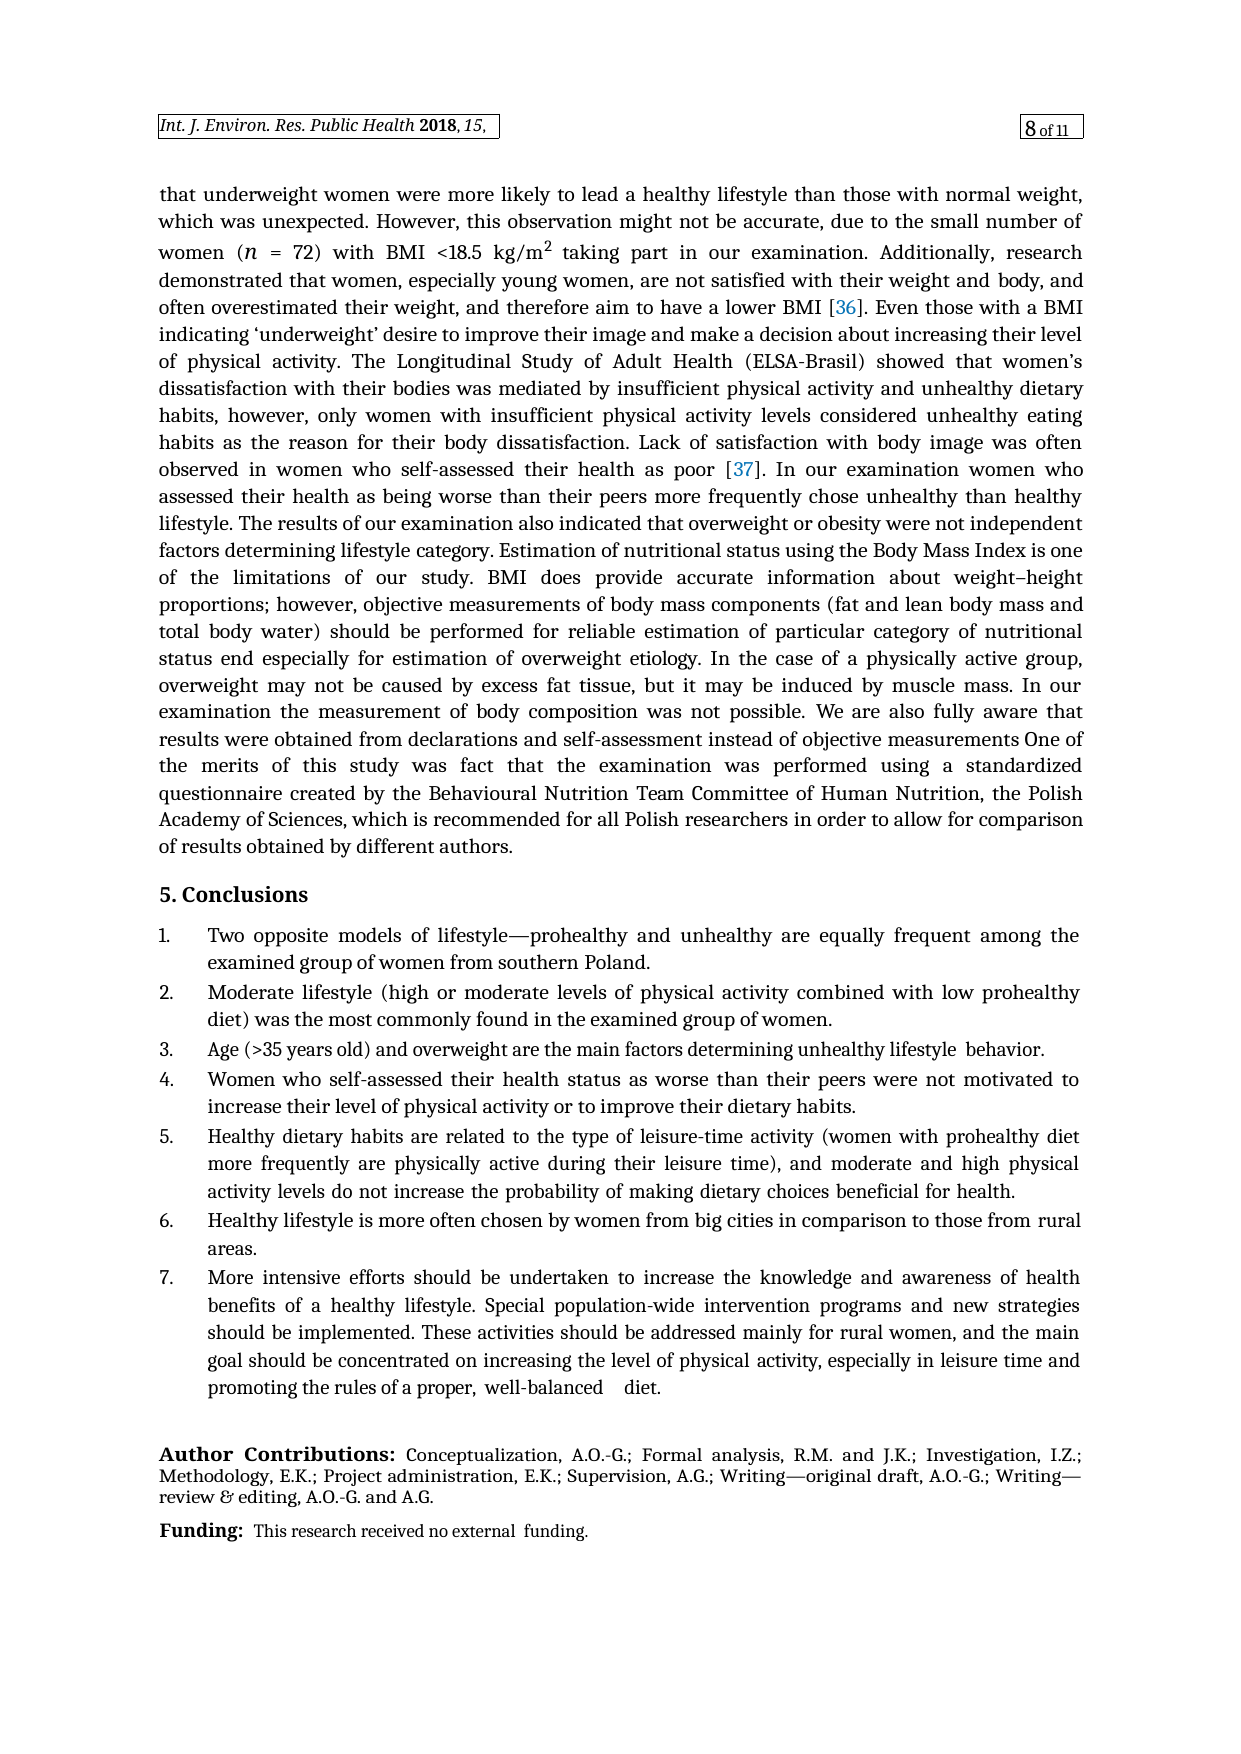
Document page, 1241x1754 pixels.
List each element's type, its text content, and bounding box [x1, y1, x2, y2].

list Healthy lifestyle is more often chosen by women from big cities in comparison to those from rural areas. [159, 1209, 1081, 1260]
text Funding: This research received no external funding. [159, 1517, 1096, 1542]
list Moderate lifestyle (high or moderate levels of physical activity combined with low prohealthy diet) was the most commonly found in the examined group of women. [159, 980, 1082, 1032]
text that underweight women were more likely to lead a healthy lifestyle than those with normal weight, which was unexpected. However, this observation might not be accurate, due to the small number of women (n = 72) with BMI <18.5 kg/m2 taking part in our examination. Additionally, research demonstrated that women, especially young women, are not satisfied with their weight and body, and often overestimated their weight, and therefore aim to have a lower BMI [36]. Even those with a BMI indicating ‘underweight’ desire to improve their image and make a decision about increasing their level of physical activity. The Longitudinal Study of Adult Health (ELSA-Brasil) showed that women’s dissatisfaction with their bodies was mediated by insufficient physical activity and unhealthy dietary habits, however, only women with insufficient physical activity levels considered unhealthy eating habits as the reason for their body dissatisfaction. Lack of satisfaction with body image was often observed in women who self-assessed their health as poor [37]. In our examination women who assessed their health as being worse than their peers more frequently chose unhealthy than healthy lifestyle. The results of our examination also indicated that overweight or obesity were not independent factors determining lifestyle category. Estimation of nutritional status using the Body Mass Index is one of the limitations of our study. BMI does provide accurate information about weight–height proportions; however, objective measurements of body mass components (fat and lean body mass and total body water) should be performed for reliable estimation of particular category of nutritional status end especially for estimation of overweight etiology. In the case of a physically active group, overweight may not be caused by excess fat tissue, but it may be induced by muscle mass. In our examination the measurement of body composition was not possible. We are also fully aware that results were obtained from declarations and self-assessment instead of objective measurements One of the merits of this study was fact that the examination was performed using a standardized questionnaire created by the Behavioural Nutrition Team Committee of Human Nutrition, the Polish Academy of Sciences, which is recommended for all Polish researchers in order to allow for comparison of results obtained by different authors. [158, 182, 1084, 859]
list More intensive efforts should be undertaken to increase the knowledge and awareness of health benefits of a healthy lifestyle. Special population-wide intervention programs and new strategies should be implemented. These activities should be addressed mainly for rural women, and the main goal should be concentrated on increasing the level of physical activity, especially in leisure time and promoting the rules of a proper, well-balanced diet. [159, 1266, 1081, 1400]
list Two opposite models of lifestyle—prohealthy and unhealthy are equally frequent among the examined group of women from southern Poland. [158, 923, 1081, 975]
text Author Contributions: Conceptualization, A.O.-G.; Formal analysis, R.M. and J.K.; Investigation, I.Z.; Methodology, E.K.; Project administration, E.K.; Supervision, A.G.; Writing—original draft, A.O.-G.; Writing—review & editing, A.O.-G. and A.G. [158, 1444, 1083, 1507]
list Women who self-assessed their health status as worse than their peers were not motivated to increase their level of physical activity or to improve their dietary habits. [159, 1067, 1081, 1119]
subtitle Conclusions [159, 880, 1096, 909]
list Healthy dietary habits are related to the type of leisure-time activity (women with prohealthy diet more frequently are physically active during their leisure time), and moderate and high physical activity levels do not increase the probability of making dietary choices beneficial for health. [159, 1124, 1081, 1203]
list Age (>35 years old) and overweight are the main factors determining unhealthy lifestyle behavior. [159, 1037, 1096, 1061]
